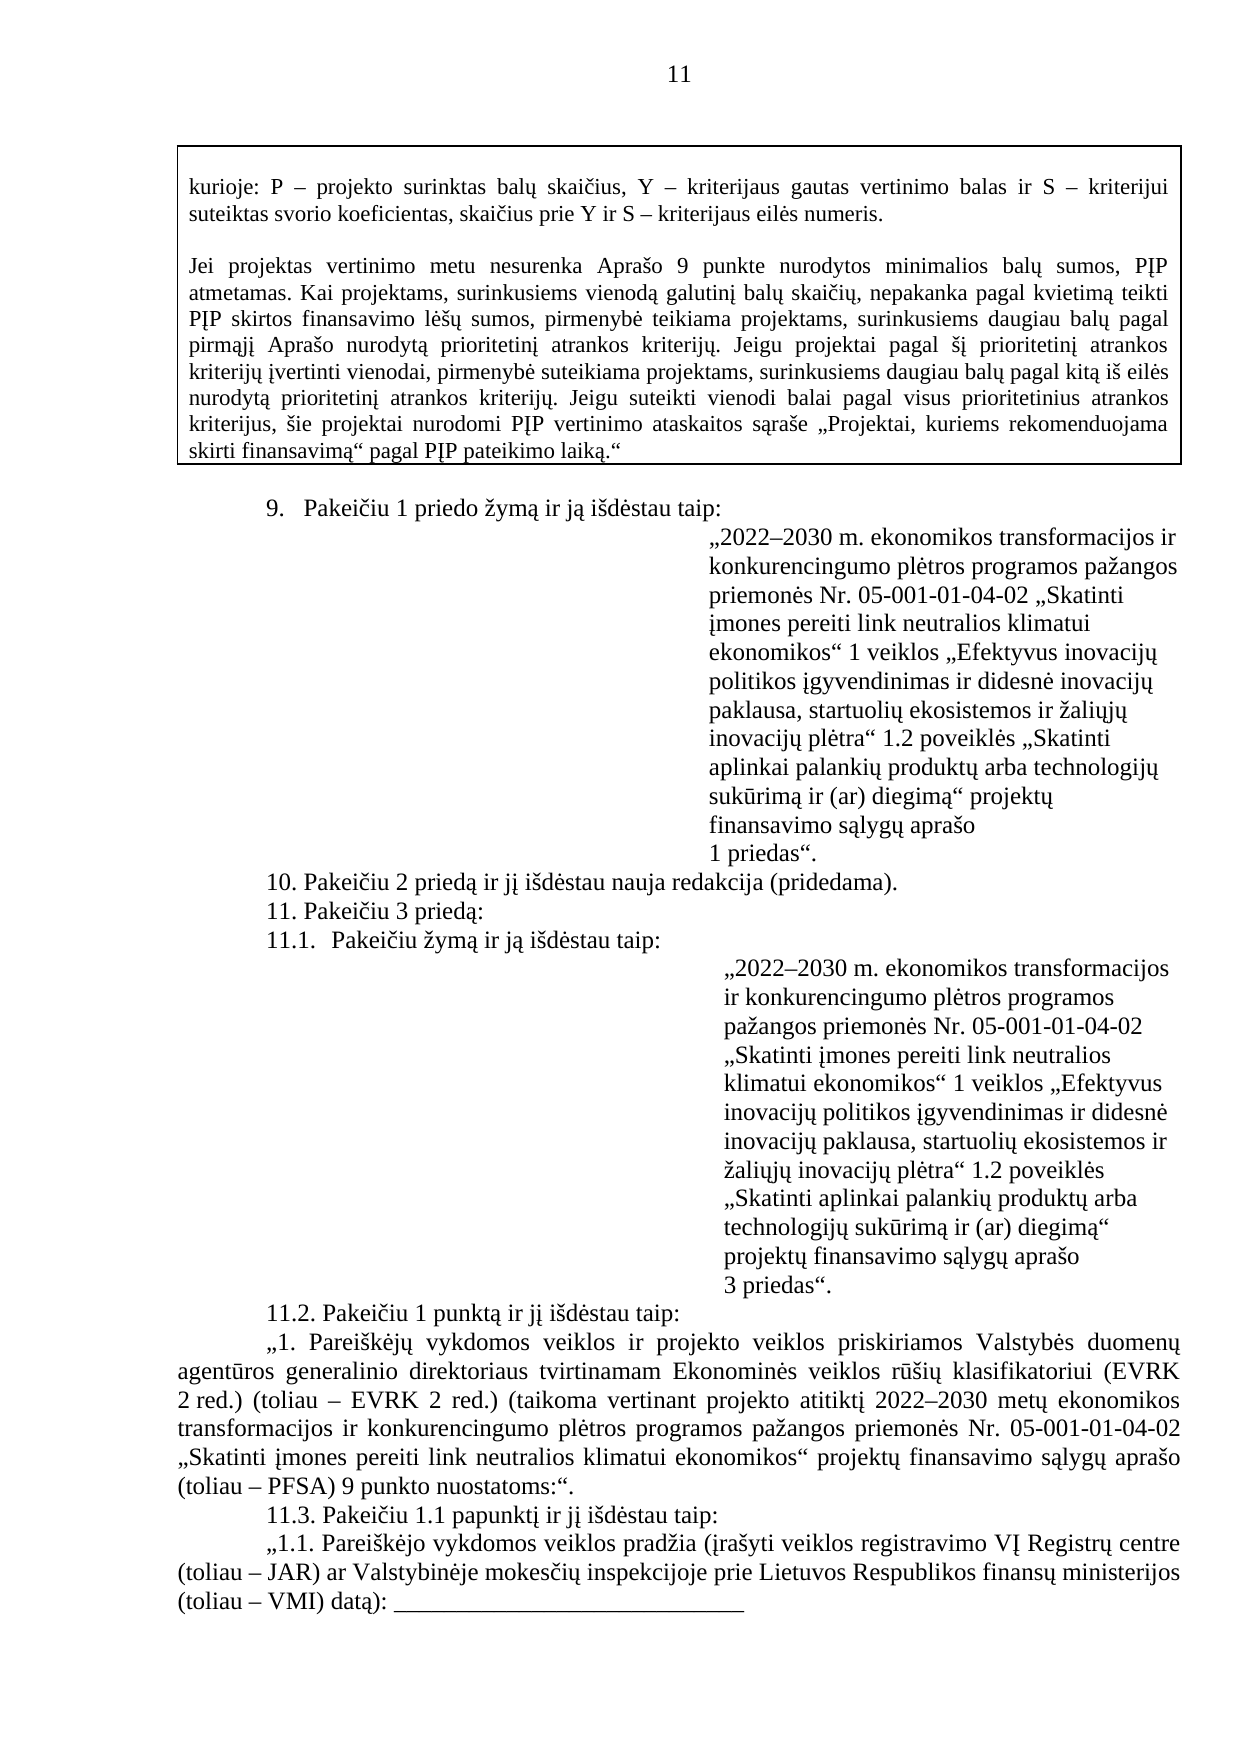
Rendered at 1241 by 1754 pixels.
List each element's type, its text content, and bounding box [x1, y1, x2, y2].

text 1 priedas“. [709, 838, 1181, 867]
text 11. Pakeičiu 3 priedą: [266, 896, 1181, 925]
text 11.1. Pakeičiu žymą ir ją išdėstau taip: [266, 925, 1181, 953]
text 10. Pakeičiu 2 priedą ir jį išdėstau nauja redakcija (pridedama). [266, 867, 1181, 896]
text 11.3. Pakeičiu 1.1 papunktį ir jį išdėstau taip: [177, 1500, 1181, 1528]
text „2022–2030 m. ekonomikos transformacijos ir konkurencingumo plėtros programos pažangos priemonės Nr. 05-001-01-04-02 „Skatinti įmones pereiti link neutralios klimatui ekonomikos“ 1 veiklos „Efektyvus inovacijų politikos įgyvendinimas ir didesnė inovacijų paklausa, startuolių ekosistemos ir žaliųjų inovacijų plėtra“ 1.2 poveiklės „Skatinti aplinkai palankių produktų arba technologijų sukūrimą ir (ar) diegimą“ projektų finansavimo sąlygų aprašo [723, 953, 1181, 1270]
text 9. Pakeičiu 1 priedo žymą ir ją išdėstau taip: [266, 493, 1181, 522]
table_cell kurioje: P – projekto surinktas balų skaičius, Y – kriterijaus gautas vertinimo balas ir S – kriterijui suteiktas svorio koeficientas, skaičius prie Y ir S – kriterijaus eilės numeris. Jei projektas vertinimo metu nesurenka Aprašo 9 punkte nurodytos minimalios balų sumos, PĮP atmetamas. Kai projektams, surinkusiems vienodą galutinį balų skaičių, nepakanka pagal kvietimą teikti PĮP skirtos finansavimo lėšų sumos, pirmenybė teikiama projektams, surinkusiems daugiau balų pagal pirmąjį Aprašo nurodytą prioritetinį atrankos kriterijų. Jeigu projektai pagal šį prioritetinį atrankos kriterijų įvertinti vienodai, pirmenybė suteikiama projektams, surinkusiems daugiau balų pagal kitą iš eilės nurodytą prioritetinį atrankos kriterijų. Jeigu suteikti vienodi balai pagal visus prioritetinius atrankos kriterijus, šie projektai nurodomi PĮP vertinimo ataskaitos sąraše „Projektai, kuriems rekomenduojama skirti finansavimą“ pagal PĮP pateikimo laiką.“ [178, 147, 1180, 463]
text „2022–2030 m. ekonomikos transformacijos ir konkurencingumo plėtros programos pažangos priemonės Nr. 05-001-01-04-02 „Skatinti įmones pereiti link neutralios klimatui ekonomikos“ 1 veiklos „Efektyvus inovacijų politikos įgyvendinimas ir didesnė inovacijų paklausa, startuolių ekosistemos ir žaliųjų inovacijų plėtra“ 1.2 poveiklės „Skatinti aplinkai palankių produktų arba technologijų sukūrimą ir (ar) diegimą“ projektų finansavimo sąlygų aprašo [709, 522, 1181, 838]
text 11.2. Pakeičiu 1 punktą ir jį išdėstau taip: [266, 1298, 1181, 1327]
text „1. Pareiškėjų vykdomos veiklos ir projekto veiklos priskiriamos Valstybės duomenų agentūros generalinio direktoriaus tvirtinamam Ekonominės veiklos rūšių klasifikatoriui (EVRK 2 red.) (toliau – EVRK 2 red.) (taikoma vertinant projekto atitiktį 2022–2030 metų ekonomikos transformacijos ir konkurencingumo plėtros programos pažangos priemonės Nr. 05-001-01-04-02 „Skatinti įmones pereiti link neutralios klimatui ekonomikos“ projektų finansavimo sąlygų aprašo (toliau – PFSA) 9 punkto nuostatoms:“. [177, 1327, 1181, 1500]
text 3 priedas“. [723, 1270, 1181, 1298]
text „1.1. Pareiškėjo vykdomos veiklos pradžia (įrašyti veiklos registravimo VĮ Registrų centre (toliau – JAR) ar Valstybinėje mokesčių inspekcijoje prie Lietuvos Respublikos finansų ministerijos (toliau – VMI) datą): ____________________________ [177, 1528, 1181, 1615]
